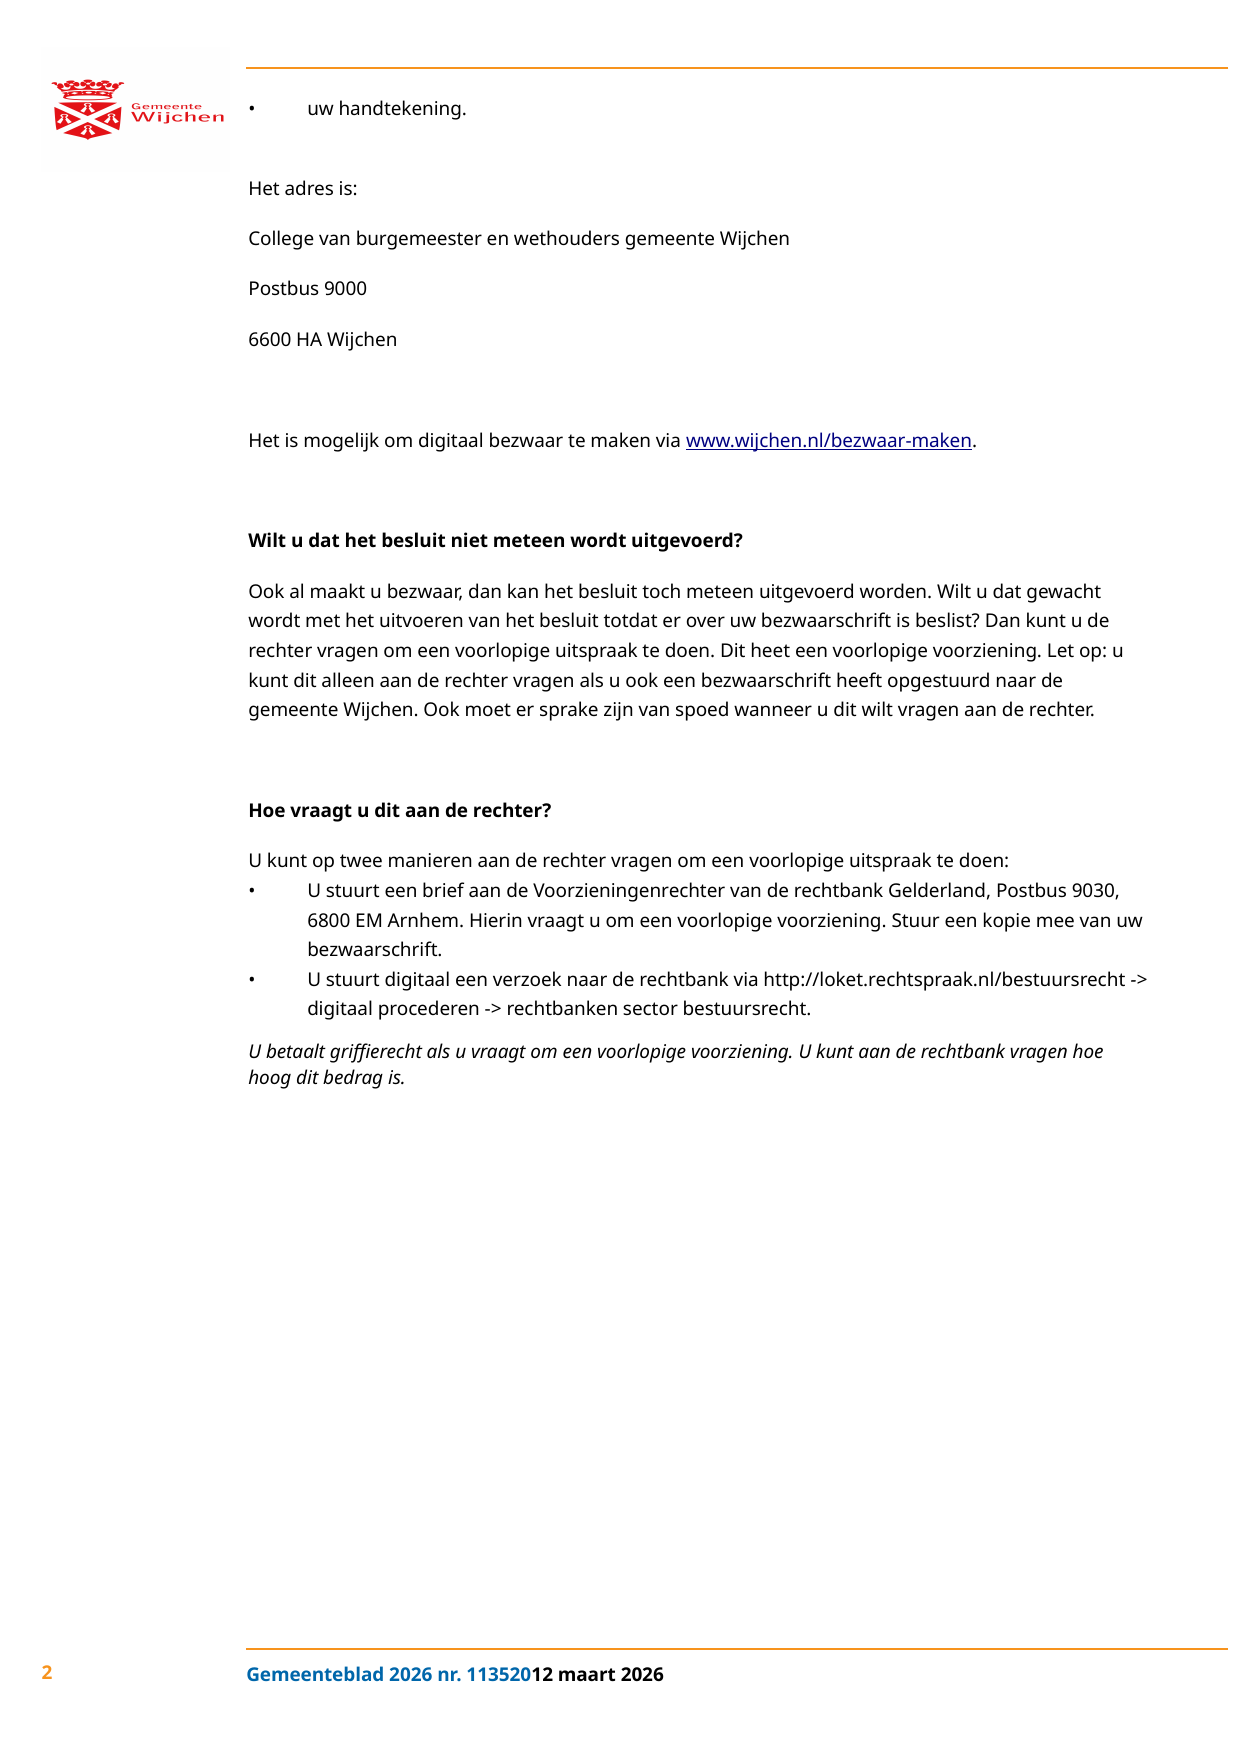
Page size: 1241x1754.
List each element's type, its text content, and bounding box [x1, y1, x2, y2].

text Postbus 9000 [248, 276, 1152, 301]
list U stuurt digitaal een verzoek naar de rechtbank via http://loket.rechtspraak.nl/bestuursrecht -> digitaal procederen -> rechtbanken sector bestuursrecht. [248, 966, 1152, 1021]
text 6600 HA Wijchen [248, 326, 1152, 352]
text U betaalt griffierecht als u vraagt om een voorlopige voorziening. U kunt aan de rechtbank vragen hoe hoog dit bedrag is. [248, 1039, 1152, 1090]
text Het adres is: [248, 175, 1152, 201]
text Hoe vraagt u dit aan de rechter? [248, 797, 1152, 823]
list U stuurt een brief aan de Voorzieningenrechter van de rechtbank Gelderland, Postbus 9030, 6800 EM Arnhem. Hierin vraagt u om een voorlopige voorziening. Stuur een kopie mee van uw bezwaarschrift. [248, 877, 1152, 962]
text Wilt u dat het besluit niet meteen wordt uitgevoerd? [248, 528, 1152, 553]
text Ook al maakt u bezwaar, dan kan het besluit toch meteen uitgevoerd worden. Wilt u dat gewacht wordt met het uitvoeren van het besluit totdat er over uw bezwaarschrift is beslist? Dan kunt u de rechter vragen om een voorlopige uitspraak te doen. Dit heet een voorlopige voorziening. Let op: u kunt dit alleen aan de rechter vragen als u ook een bezwaarschrift heeft opgestuurd naar de gemeente Wijchen. Ook moet er sprake zijn van spoed wanneer u dit wilt vragen aan de rechter. [248, 578, 1152, 722]
list uw handtekening. [248, 95, 1152, 121]
text Het is mogelijk om digitaal bezwaar te maken via www.wijchen.nl/bezwaar-maken. [248, 427, 1152, 453]
picture [41, 47, 231, 172]
text College van burgemeester en wethouders gemeente Wijchen [248, 225, 1152, 251]
text U kunt op twee manieren aan de rechter vragen om een voorlopige uitspraak te doen: [248, 848, 1152, 873]
